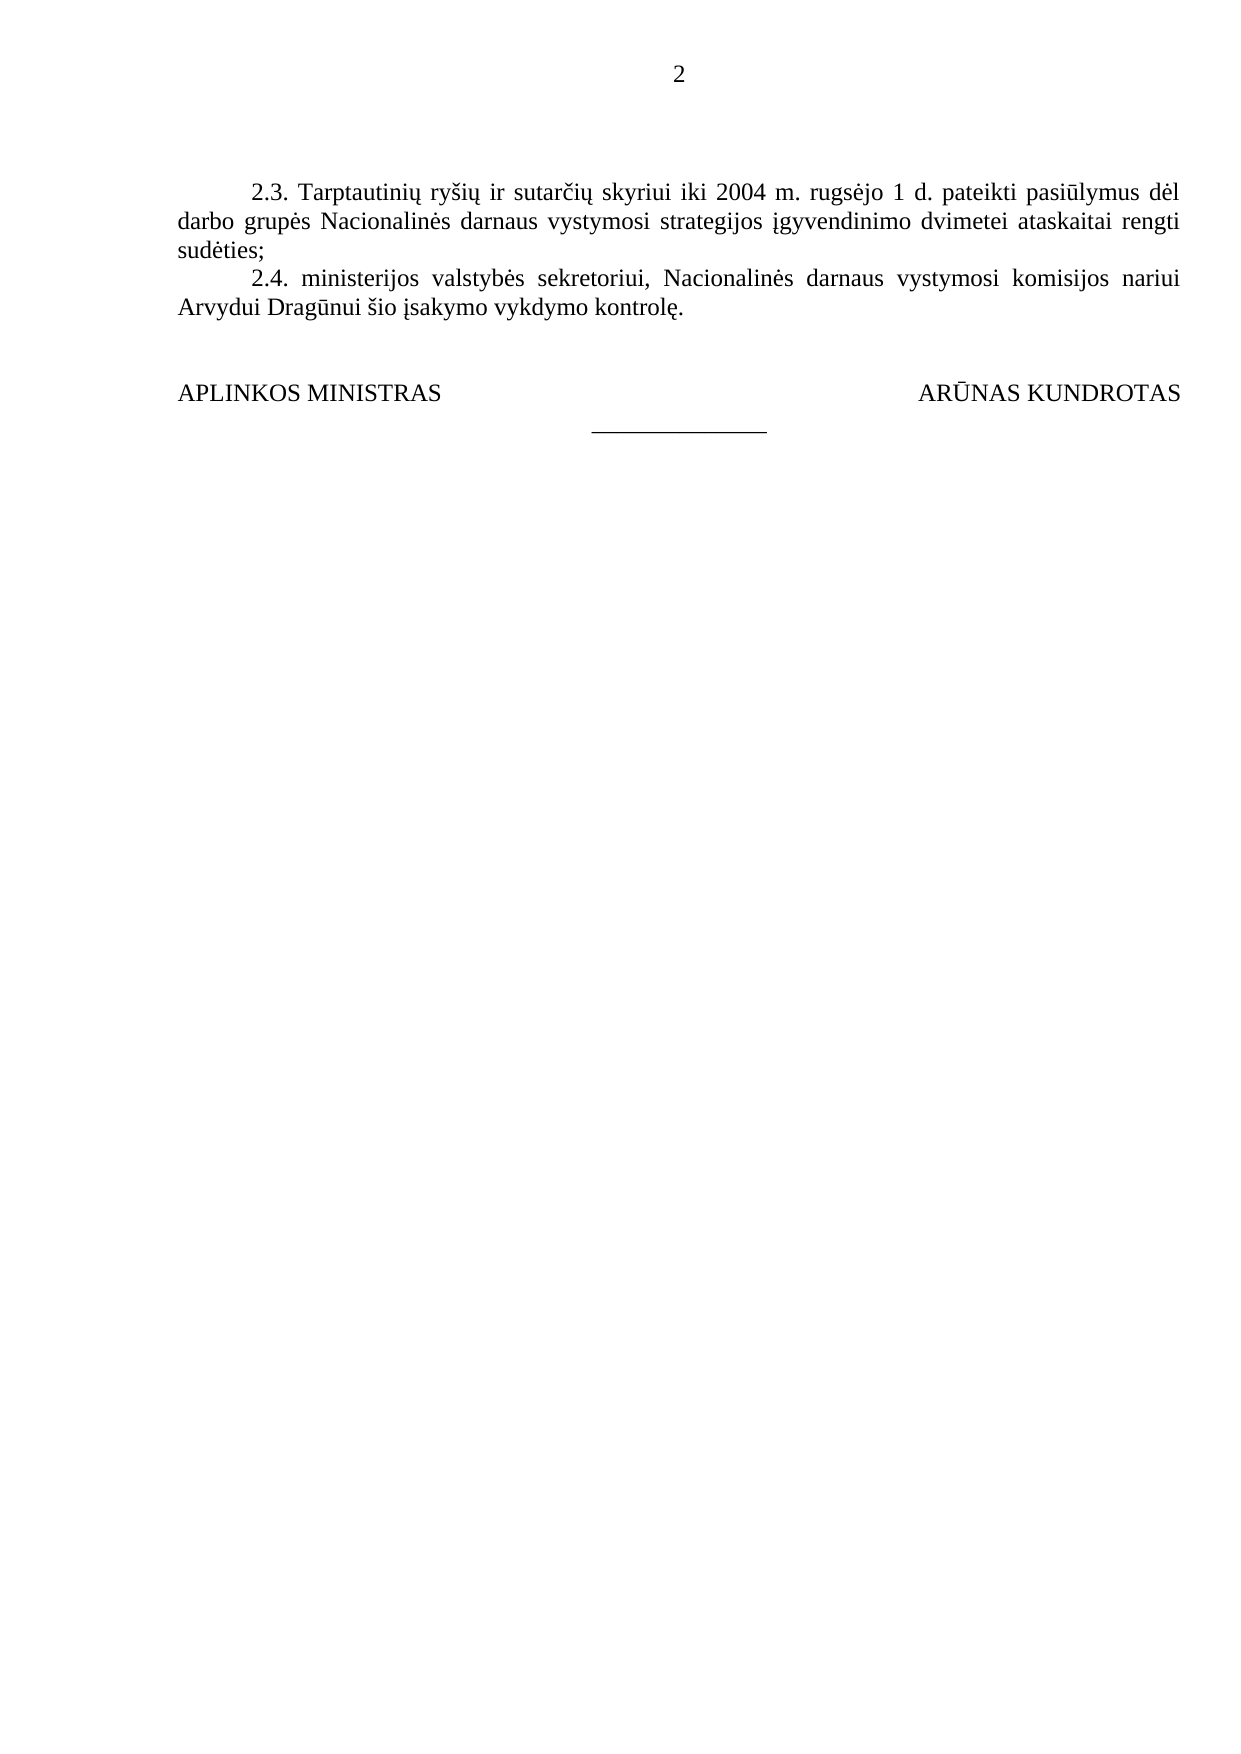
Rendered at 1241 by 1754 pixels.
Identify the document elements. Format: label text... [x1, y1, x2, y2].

text APLINKOS MINISTRAS ARŪNAS KUNDROTAS [177, 378, 1181, 407]
text 2.3. Tarptautinių ryšių ir sutarčių skyriui iki 2004 m. rugsėjo 1 d. pateikti pasiūlymus dėl darbo grupės Nacionalinės darnaus vystymosi strategijos įgyvendinimo dvimetei ataskaitai rengti sudėties; [177, 177, 1181, 263]
text ______________ [177, 407, 1181, 436]
text 2.4. ministerijos valstybės sekretoriui, Nacionalinės darnaus vystymosi komisijos nariui Arvydui Dragūnui šio įsakymo vykdymo kontrolę. [177, 263, 1181, 321]
